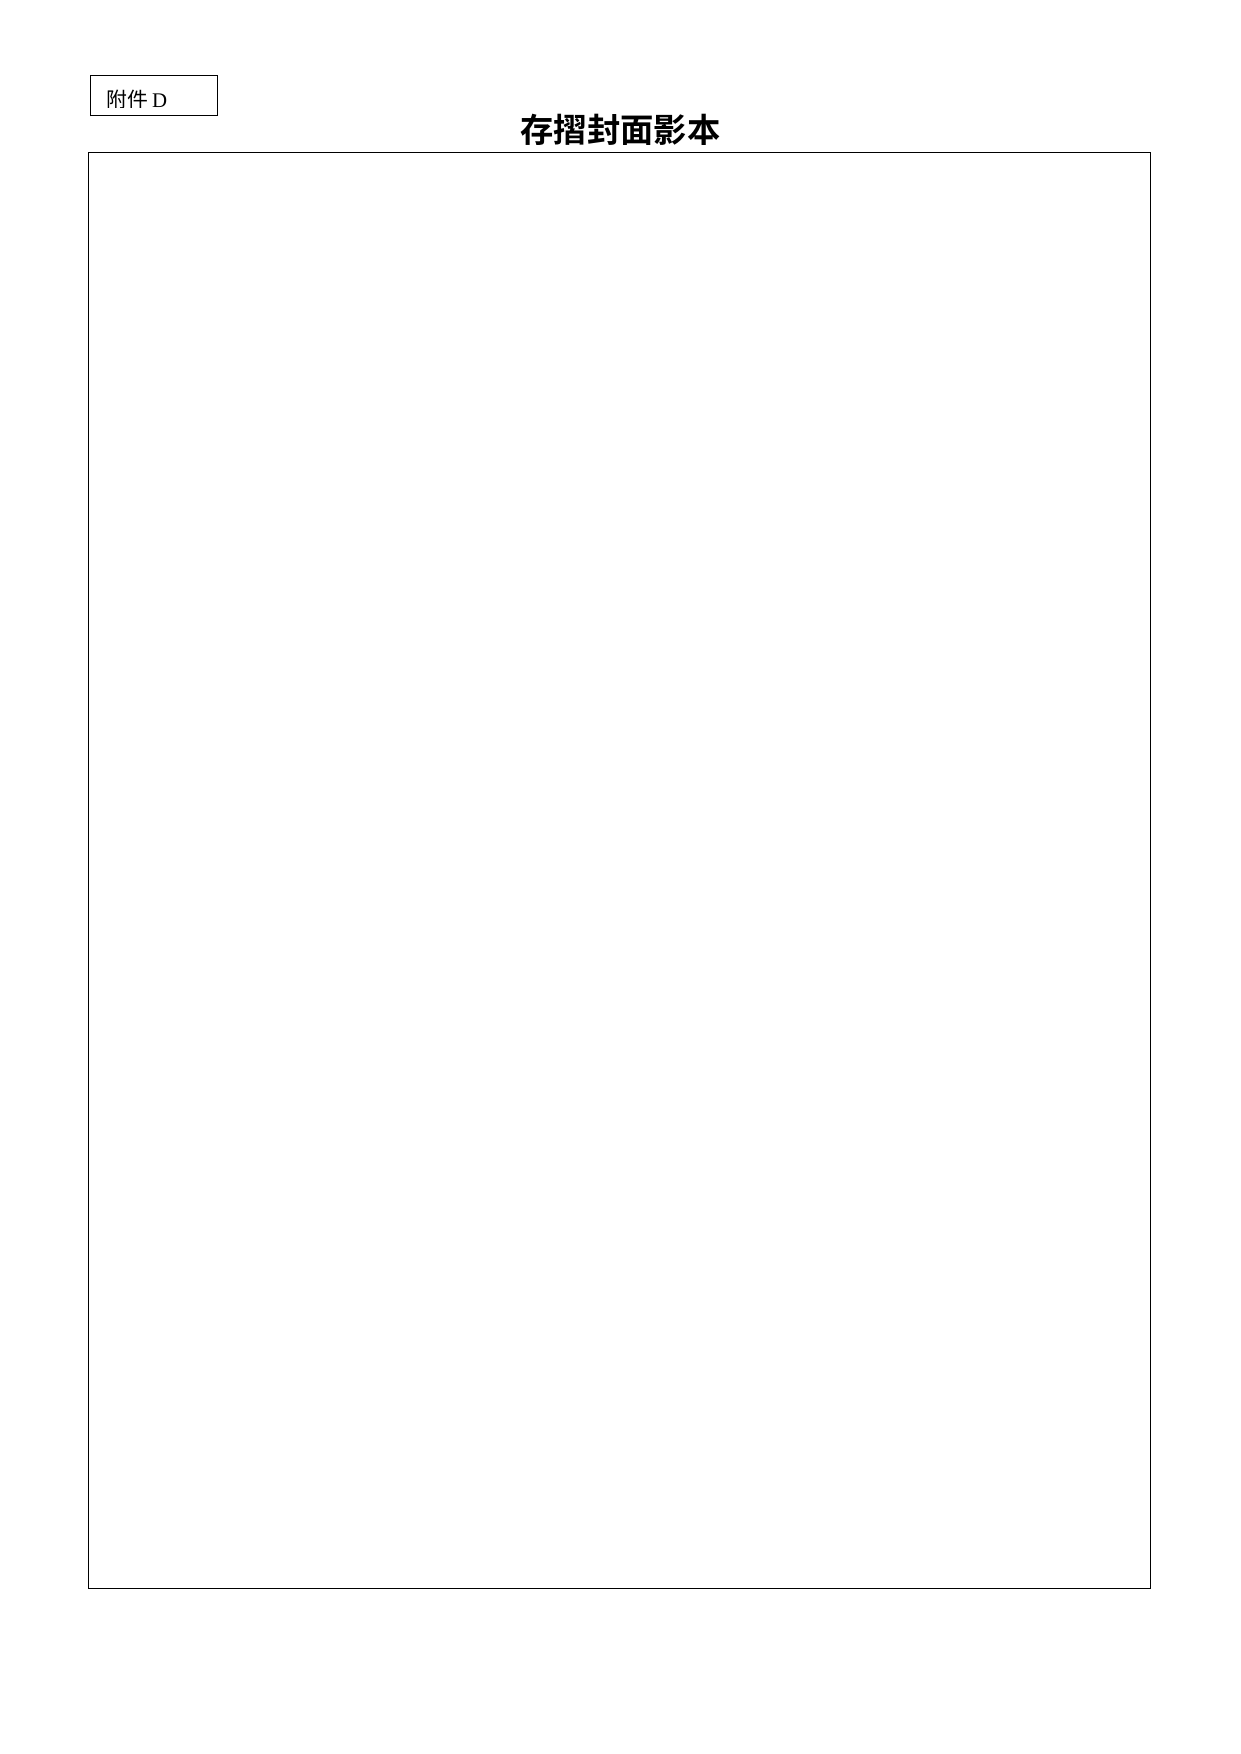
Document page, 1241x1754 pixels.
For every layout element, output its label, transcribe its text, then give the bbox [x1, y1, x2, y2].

table_header [89, 153, 1150, 1587]
text 附件D [106, 84, 202, 108]
text 存摺封面影本 [89, 104, 1152, 152]
